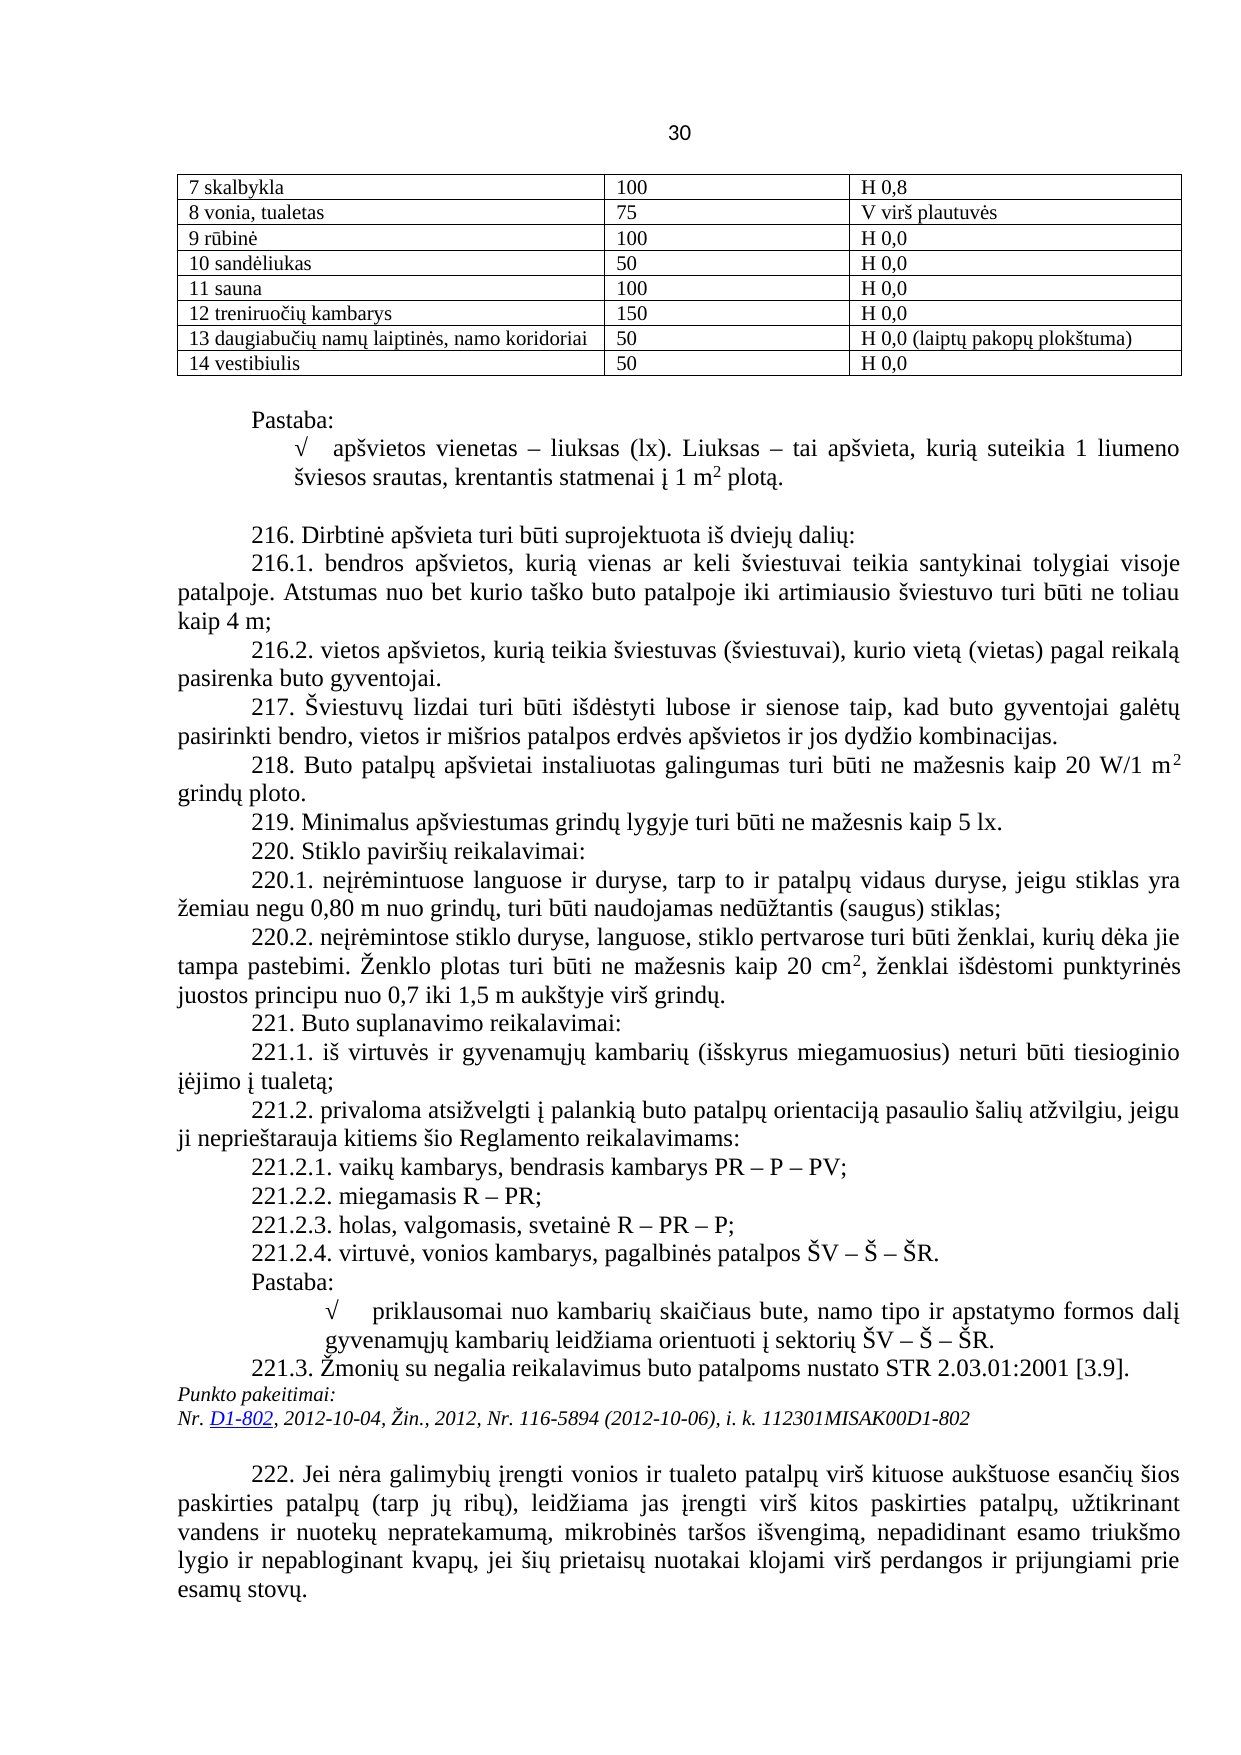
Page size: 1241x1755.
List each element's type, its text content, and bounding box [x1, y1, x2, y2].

text 222. Jei nėra galimybių įrengti vonios ir tualeto patalpų virš kituose aukštuose esančių šios paskirties patalpų (tarp jų ribų), leidžiama jas įrengti virš kitos paskirties patalpų, užtikrinant vandens ir nuotekų nepratekamumą, mikrobinės taršos išvengimą, nepadidinant esamo triukšmo lygio ir nepabloginant kvapų, jei šių prietaisų nuotakai klojami virš perdangos ir prijungiami prie esamų stovų. [177, 1459, 1181, 1603]
text 217. Šviestuvų lizdai turi būti išdėstyti lubose ir sienose taip, kad buto gyventojai galėtų pasirinkti bendro, vietos ir mišrios patalpos erdvės apšvietos ir jos dydžio kombinacijas. [177, 692, 1181, 750]
table_cell 50 [605, 326, 849, 350]
table_cell 11 sauna [178, 276, 604, 300]
text 220.1. neįrėmintuose languose ir duryse, tarp to ir patalpų vidaus duryse, jeigu stiklas yra žemiau negu 0,80 m nuo grindų, turi būti naudojamas nedūžtantis (saugus) stiklas; [177, 865, 1181, 922]
text 221.2.1. vaikų kambarys, bendrasis kambarys PR – P – PV; [177, 1152, 1181, 1181]
text 219. Minimalus apšviestumas grindų lygyje turi būti ne mažesnis kaip 5 lx. [177, 807, 1181, 836]
text 221.2.2. miegamasis R – PR; [177, 1181, 1181, 1210]
table_cell H 0,0 [850, 225, 1181, 249]
table_cell 100 [605, 175, 849, 199]
text 221.2.3. holas, valgomasis, svetainė R – PR – P; [177, 1210, 1181, 1238]
table_cell 14 vestibiulis [178, 351, 604, 375]
text 221. Buto suplanavimo reikalavimai: [177, 1008, 1181, 1037]
table_cell 13 daugiabučių namų laiptinės, namo koridoriai [178, 326, 604, 350]
text 221.3. Žmonių su negalia reikalavimus buto patalpoms nustato STR 2.03.01:2001 [3.9]. [177, 1353, 1181, 1382]
text 220.2. neįrėmintose stiklo duryse, languose, stiklo pertvarose turi būti ženklai, kurių dėka jie tampa pastebimi. Ženklo plotas turi būti ne mažesnis kaip 20 cm2, ženklai išdėstomi punktyrinės juostos principu nuo 0,7 iki 1,5 m aukštyje virš grindų. [177, 922, 1181, 1008]
table_cell H 0,0 [850, 301, 1181, 325]
table_cell 75 [605, 200, 849, 224]
text 218. Buto patalpų apšvietai instaliuotas galingumas turi būti ne mažesnis kaip 20 W/1 m2 grindų ploto. [177, 750, 1181, 807]
text Pastaba: [177, 405, 1181, 433]
text Punkto pakeitimai: [177, 1382, 1181, 1406]
text 216.2. vietos apšvietos, kurią teikia šviestuvas (šviestuvai), kurio vietą (vietas) pagal reikalą pasirenka buto gyventojai. [177, 635, 1181, 692]
table_cell 7 skalbykla [178, 175, 604, 199]
table_cell 10 sandėliukas [178, 251, 604, 274]
table_cell H 0,0 (laiptų pakopų plokštuma) [850, 326, 1181, 350]
table_cell H 0,0 [850, 351, 1181, 375]
table_cell 12 treniruočių kambarys [178, 301, 604, 325]
table_cell 50 [605, 251, 849, 274]
text 220. Stiklo paviršių reikalavimai: [177, 836, 1181, 865]
table_cell V virš plautuvės [850, 200, 1181, 224]
text 221.2.4. virtuvė, vonios kambarys, pagalbinės patalpos ŠV – Š – ŠR. [177, 1238, 1181, 1267]
text √ apšvietos vienetas – liuksas (lx). Liuksas – tai apšvieta, kurią suteikia 1 liumeno šviesos srautas, krentantis statmenai į 1 m2 plotą. [294, 433, 1181, 491]
table_cell H 0,0 [850, 251, 1181, 274]
table_cell 8 vonia, tualetas [178, 200, 604, 224]
table_cell 100 [605, 276, 849, 300]
text Nr. D1-802, 2012-10-04, Žin., 2012, Nr. 116-5894 (2012-10-06), i. k. 112301MISAK00D1-802 [177, 1406, 1181, 1430]
text 216. Dirbtinė apšvieta turi būti suprojektuota iš dviejų dalių: [177, 520, 1181, 548]
text 221.1. iš virtuvės ir gyvenamųjų kambarių (išskyrus miegamuosius) neturi būti tiesioginio įėjimo į tualetą; [177, 1037, 1181, 1095]
table_cell 9 rūbinė [178, 225, 604, 249]
text 216.1. bendros apšvietos, kurią vienas ar keli šviestuvai teikia santykinai tolygiai visoje patalpoje. Atstumas nuo bet kurio taško buto patalpoje iki artimiausio šviestuvo turi būti ne toliau kaip 4 m; [177, 548, 1181, 635]
text Pastaba: [177, 1267, 1181, 1296]
table_cell H 0,0 [850, 276, 1181, 300]
table_cell 50 [605, 351, 849, 375]
text 221.2. privaloma atsižvelgti į palankią buto patalpų orientaciją pasaulio šalių atžvilgiu, jeigu ji neprieštarauja kitiems šio Reglamento reikalavimams: [177, 1095, 1181, 1152]
table_cell 100 [605, 225, 849, 249]
table_cell H 0,8 [850, 175, 1181, 199]
text √ priklausomai nuo kambarių skaičiaus bute, namo tipo ir apstatymo formos dalį gyvenamųjų kambarių leidžiama orientuoti į sektorių ŠV – Š – ŠR. [325, 1296, 1181, 1353]
table_cell 150 [605, 301, 849, 325]
